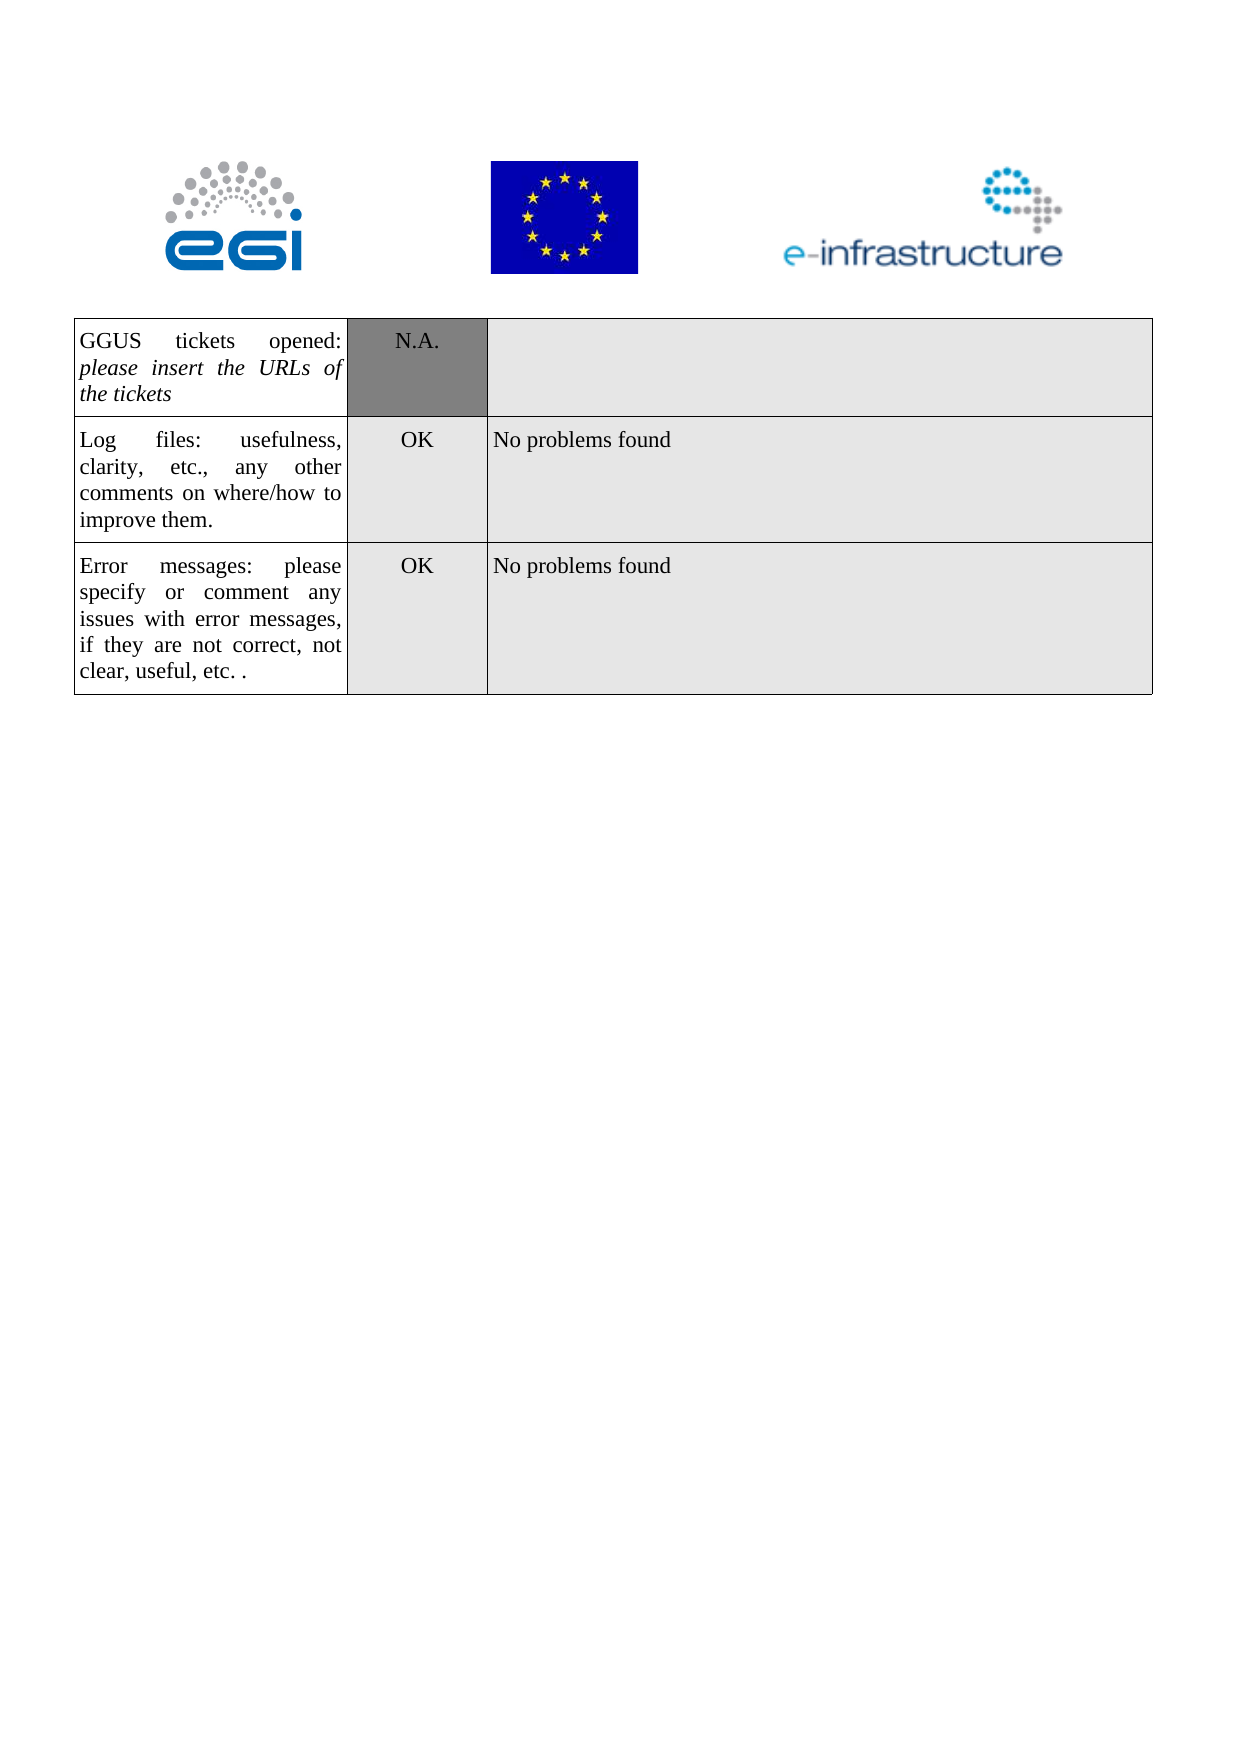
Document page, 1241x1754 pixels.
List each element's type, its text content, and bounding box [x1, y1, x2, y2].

table_cell Error messages: please specify or comment any issues with error messages, if they are not correct, not clear, useful, etc. . [75, 543, 347, 694]
table_cell OK [348, 417, 487, 542]
picture [777, 161, 1070, 274]
table_cell GGUS tickets opened: please insert the URLs of the tickets [75, 319, 347, 416]
picture [490, 161, 639, 274]
table_cell No problems found [488, 543, 1152, 694]
table_cell No problems found [488, 417, 1152, 542]
picture [164, 161, 303, 272]
table_cell [488, 319, 1152, 416]
table_cell Log files: usefulness, clarity, etc., any other comments on where/how to improve them. [75, 417, 347, 542]
table_cell OK [348, 543, 487, 694]
table_cell N.A. [348, 319, 487, 416]
